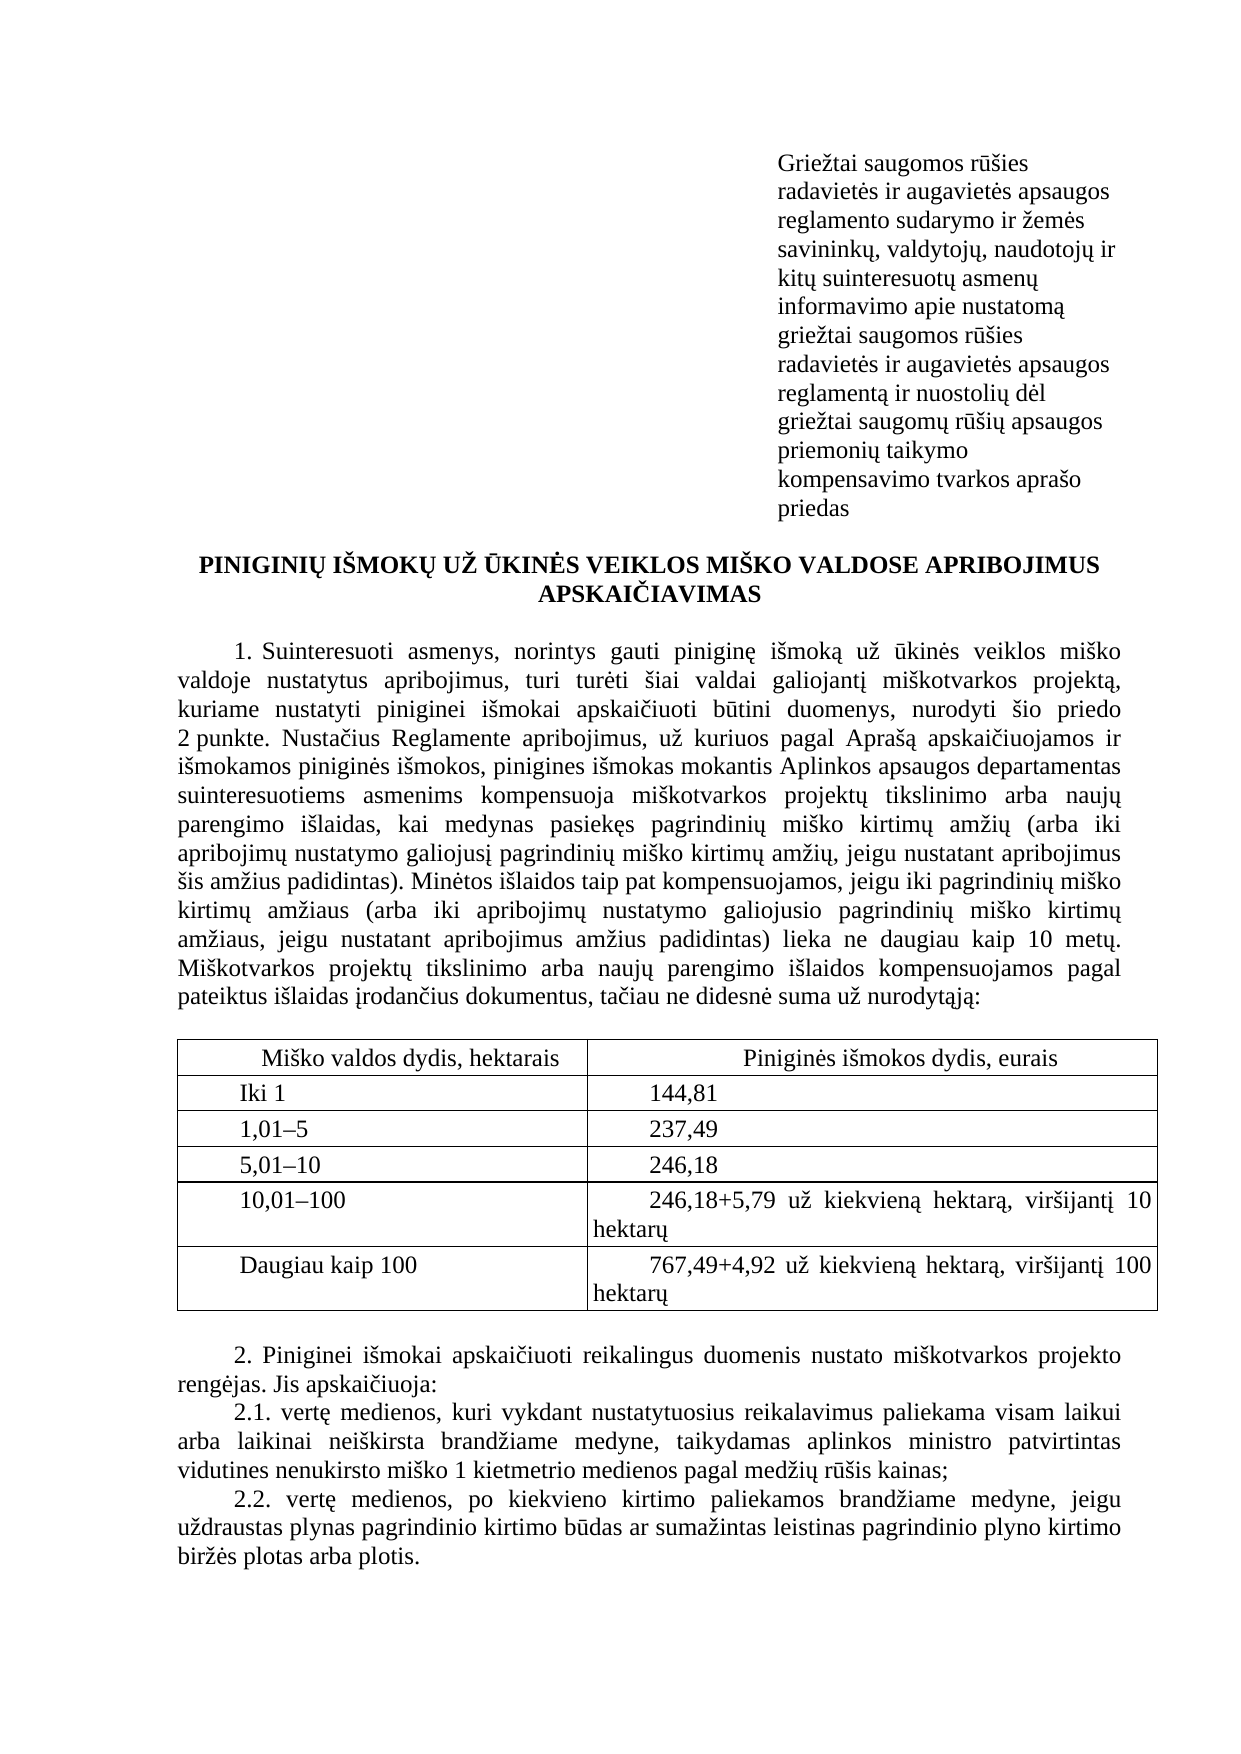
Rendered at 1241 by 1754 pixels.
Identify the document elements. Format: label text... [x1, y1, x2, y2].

table_header Piniginės išmokos dydis, eurais [588, 1040, 1157, 1074]
text 2. Piniginei išmokai apskaičiuoti reikalingus duomenis nustato miškotvarkos projekto rengėjas. Jis apskaičiuoja: [177, 1340, 1122, 1397]
table_cell 767,49+4,92 už kiekvieną hektarą, viršijantį 100 hektarų [588, 1247, 1157, 1310]
text PINIGINIŲ IŠMOKŲ UŽ ŪKINĖS VEIKLOS MIŠKO VALDOSE APRIBOJIMUS APSKAIČIAVIMAS [177, 550, 1122, 608]
text 1. Suinteresuoti asmenys, norintys gauti piniginę išmoką už ūkinės veiklos miško valdoje nustatytus apribojimus, turi turėti šiai valdai galiojantį miškotvarkos projektą, kuriame nustatyti piniginei išmokai apskaičiuoti būtini duomenys, nurodyti šio priedo 2 punkte. Nustačius Reglamente apribojimus, už kuriuos pagal Aprašą apskaičiuojamos ir išmokamos piniginės išmokos, pinigines išmokas mokantis Aplinkos apsaugos departamentas suinteresuotiems asmenims kompensuoja miškotvarkos projektų tikslinimo arba naujų parengimo išlaidas, kai medynas pasiekęs pagrindinių miško kirtimų amžių (arba iki apribojimų nustatymo galiojusį pagrindinių miško kirtimų amžių, jeigu nustatant apribojimus šis amžius padidintas). Minėtos išlaidos taip pat kompensuojamos, jeigu iki pagrindinių miško kirtimų amžiaus (arba iki apribojimų nustatymo galiojusio pagrindinių miško kirtimų amžiaus, jeigu nustatant apribojimus amžius padidintas) lieka ne daugiau kaip 10 metų. Miškotvarkos projektų tikslinimo arba naujų parengimo išlaidos kompensuojamos pagal pateiktus išlaidas įrodančius dokumentus, tačiau ne didesnė suma už nurodytąją: [177, 636, 1122, 1010]
table_cell 237,49 [588, 1111, 1157, 1146]
text 2.1. vertę medienos, kuri vykdant nustatytuosius reikalavimus paliekama visam laikui arba laikinai neiškirsta brandžiame medyne, taikydamas aplinkos ministro patvirtintas vidutines nenukirsto miško 1 kietmetrio medienos pagal medžių rūšis kainas; [177, 1397, 1122, 1484]
table_cell 246,18 [588, 1147, 1157, 1181]
text 2.2. vertę medienos, po kiekvieno kirtimo paliekamos brandžiame medyne, jeigu uždraustas plynas pagrindinio kirtimo būdas ar sumažintas leistinas pagrindinio plyno kirtimo biržės plotas arba plotis. [177, 1484, 1122, 1570]
table_header Miško valdos dydis, hektarais [178, 1040, 587, 1074]
table_cell 144,81 [588, 1076, 1157, 1110]
text priedas [777, 493, 1122, 521]
text Griežtai saugomos rūšies radavietės ir augavietės apsaugos reglamento sudarymo ir žemės savininkų, valdytojų, naudotojų ir kitų suinteresuotų asmenų informavimo apie nustatomą griežtai saugomos rūšies radavietės ir augavietės apsaugos reglamentą ir nuostolių dėl griežtai saugomų rūšių apsaugos priemonių taikymo kompensavimo tvarkos aprašo [777, 148, 1122, 493]
table_cell 5,01–10 [178, 1147, 587, 1181]
table_cell Iki 1 [178, 1076, 587, 1110]
table_cell 1,01–5 [178, 1111, 587, 1146]
table_cell 246,18+5,79 už kiekvieną hektarą, viršijantį 10 hektarų [588, 1183, 1157, 1246]
table_cell Daugiau kaip 100 [178, 1247, 587, 1310]
table_cell 10,01–100 [178, 1183, 587, 1246]
